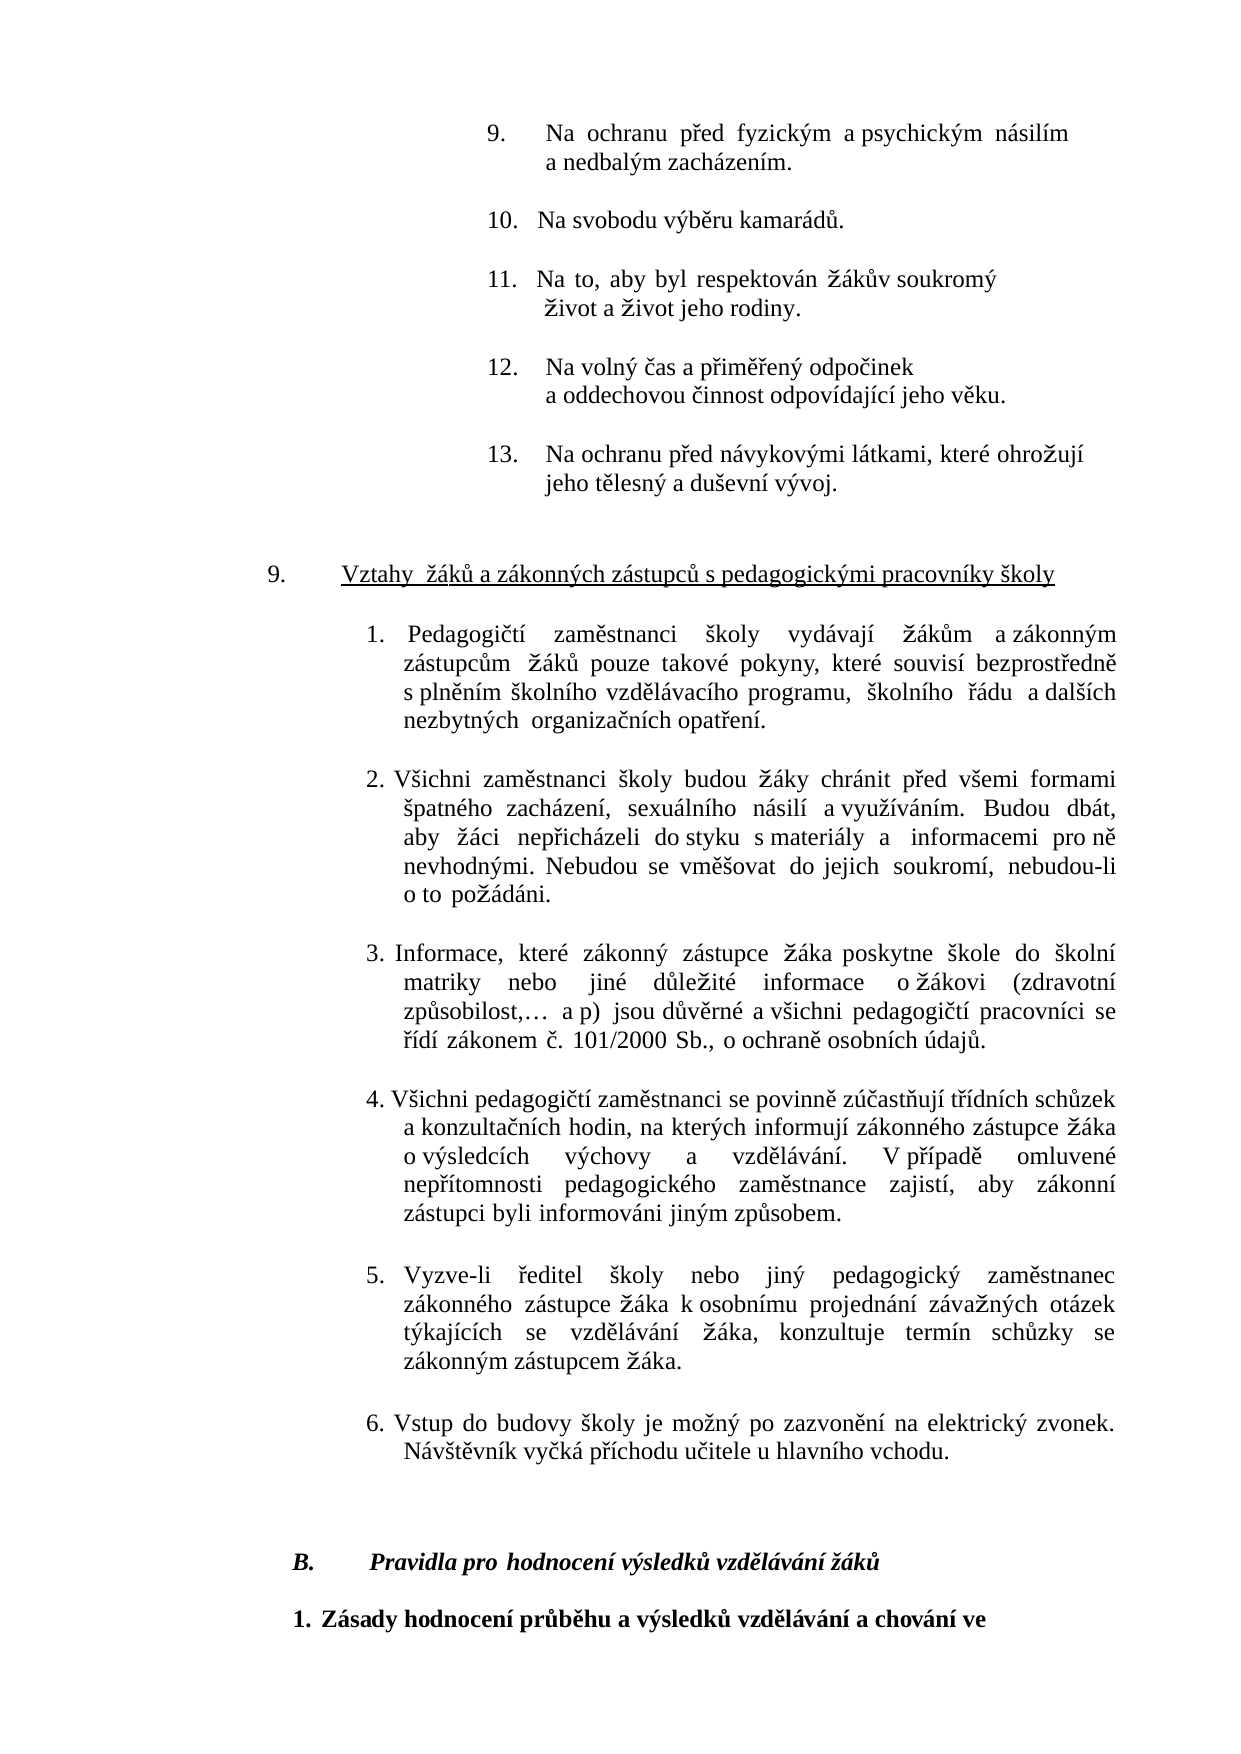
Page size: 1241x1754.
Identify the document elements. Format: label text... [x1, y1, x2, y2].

text 5. Vyzve-li ředitel školy nebo jiný pedagogický zaměstnanec zákonného zástupce žáka k osobnímu projednání závažných otázek týkajících se vzdělávání žáka, konzultuje termín schůzky se zákonným zástupcem žáka. [366, 1260, 1115, 1375]
text 1. Pedagogičtí zaměstnanci školy vydávají žákům a zákonným zástupcům žáků pouze takové pokyny, které souvisí bezprostředně s plněním školního vzdělávacího programu, školního řádu a dalších nezbytných organizačních opatření. [366, 619, 1116, 734]
text 3. Informace, které zákonný zástupce žáka poskytne škole do školní matriky nebo jiné důležité informace o žákovi (zdravotní způsobilost,… a p) jsou důvěrné a všichni pedagogičtí pracovníci se řídí zákonem č. 101/2000 Sb., o ochraně osobních údajů. [366, 938, 1116, 1053]
text 10. Na svobodu výběru kamarádů. [487, 205, 1123, 234]
text 12. Na volný čas a přiměřený odpočinek a oddechovou činnost odpovídající jeho věku. [487, 352, 1042, 409]
text 4. Všichni pedagogičtí zaměstnanci se povinně zúčastňují třídních schůzek a konzultačních hodin, na kterých informují zákonného zástupce žáka o výsledcích výchovy a vzdělávání. V případě omluvené nepřítomnosti pedagogického zaměstnance zajistí, aby zákonní zástupci byli informováni jiným způsobem. [366, 1084, 1116, 1227]
text 11. Na to, aby byl respektován žákův soukromý [487, 264, 1123, 293]
text život a život jeho rodiny. [487, 293, 1123, 321]
text 1. Zásady hodnocení průběhu a výsledků vzdělávání a chování ve [293, 1605, 1029, 1634]
text 13. Na ochranu před návykovými látkami, které ohrožují jeho tělesný a duševní vývoj. [487, 439, 1116, 497]
text 6. Vstup do budovy školy je možný po zazvonění na elektrický zvonek. Návštěvník vyčká příchodu učitele u hlavního vchodu. [366, 1408, 1115, 1465]
text 2. Všichni zaměstnanci školy budou žáky chránit před všemi formami špatného zacházení, sexuálního násilí a využíváním. Budou dbát, aby žáci nepřicházeli do styku s materiály a informacemi pro ně nevhodnými. Nebudou se vměšovat do jejich soukromí, nebudou-li o to požádáni. [366, 764, 1116, 908]
text 9. Vztahy žáků a zákonných zástupců s pedagogickými pracovníky školy [267, 557, 1123, 588]
text B. Pravidla pro hodnocení výsledků vzdělávání žáků [292, 1547, 1123, 1576]
text 9. Na ochranu před fyzickým a psychickým násilím a nedbalým zacházením. [487, 118, 1116, 176]
